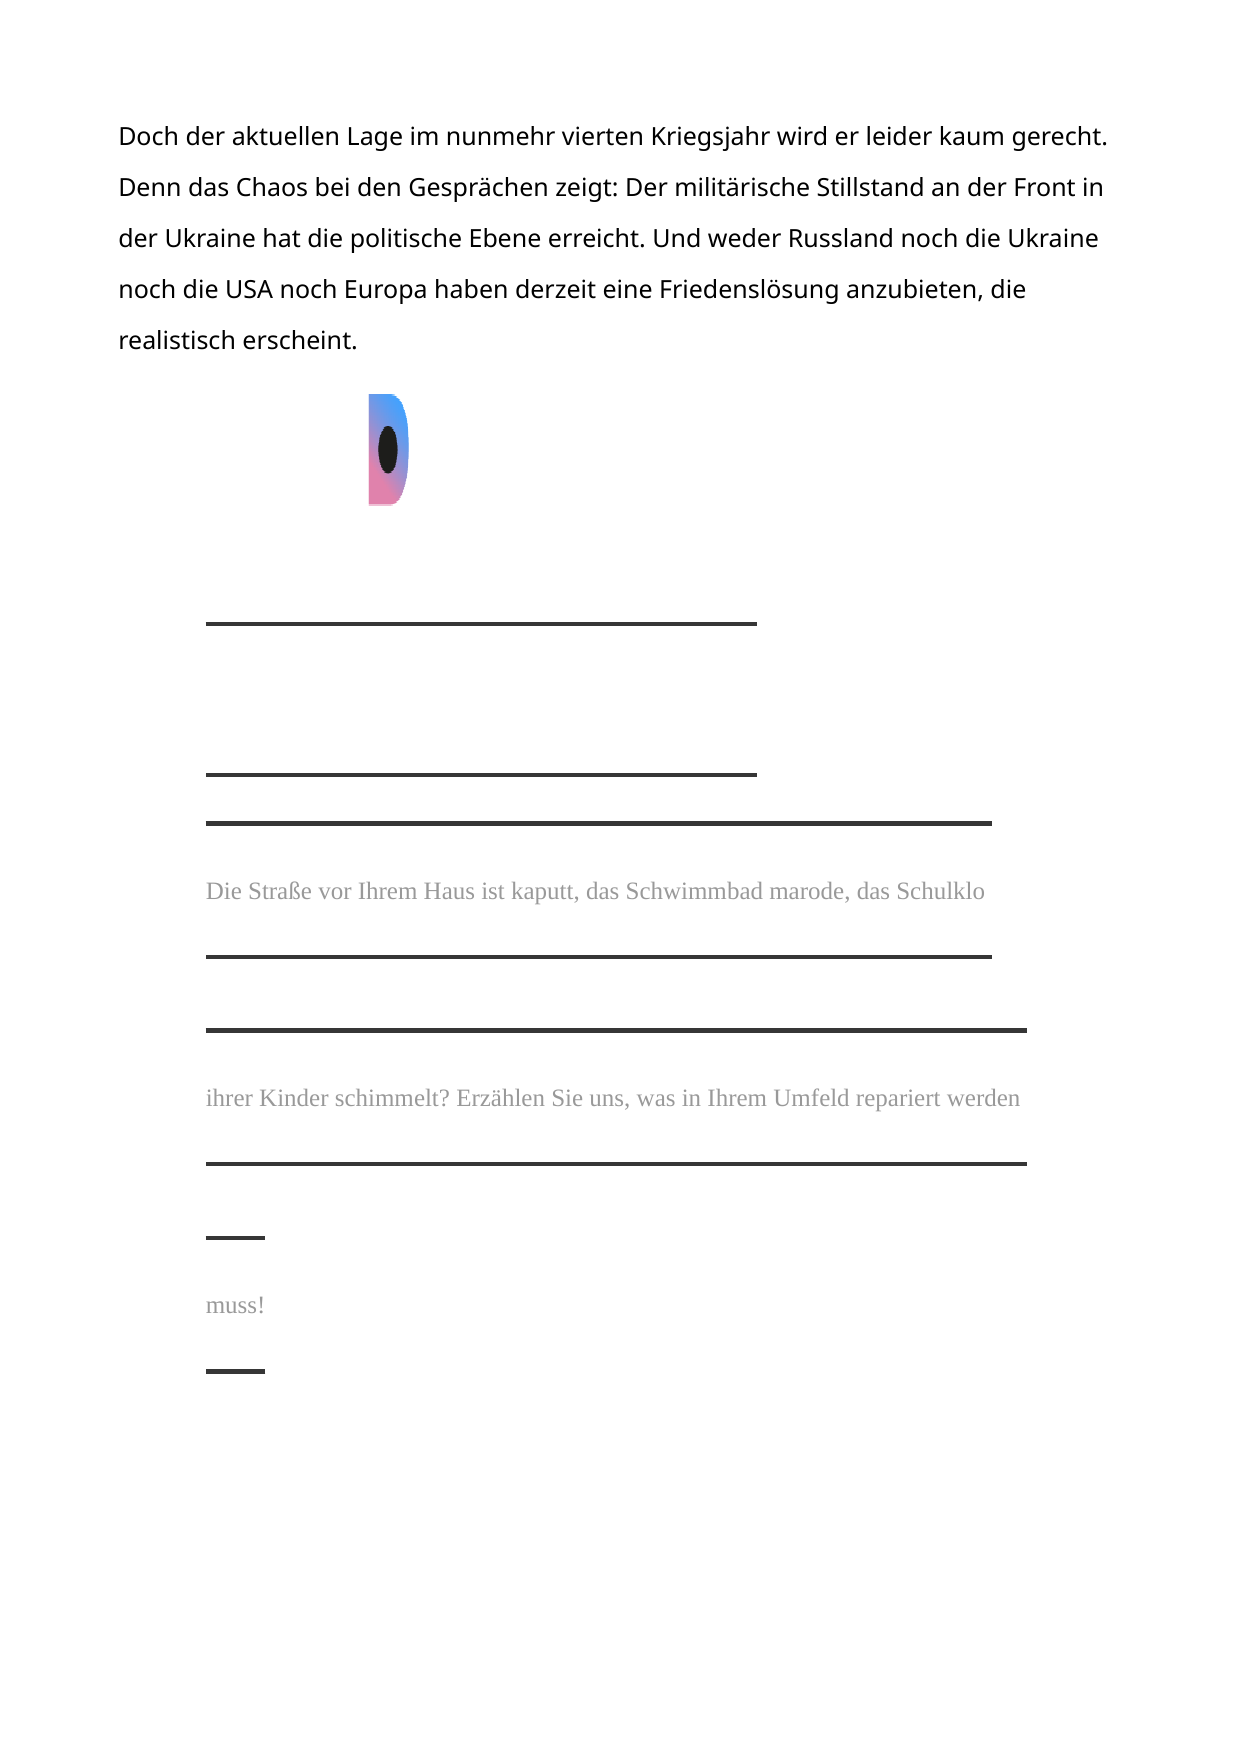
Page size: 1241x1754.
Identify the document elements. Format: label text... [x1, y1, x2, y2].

text Doch der aktuellen Lage im nunmehr vierten Kriegsjahr wird er leider kaum gerecht. Denn das Chaos bei den Gesprächen zeigt: Der militärische Stillstand an der Front in der Ukraine hat die politische Ebene erreicht. Und weder Russland noch die Ukraine noch die USA noch Europa haben derzeit eine Friedenslösung anzubieten, die realistisch erscheint. [118, 118, 1122, 356]
text Die Straße vor Ihrem Haus ist kaputt, das Schwimmbad marode, das Schulklo ihrer Kinder schimmelt? Erzählen Sie uns, was in Ihrem Umfeld repariert werden muss! [206, 821, 1034, 1374]
subtitle Ihre Baustelle hätten wir gerne! [206, 621, 1034, 777]
picture [205, 373, 409, 580]
